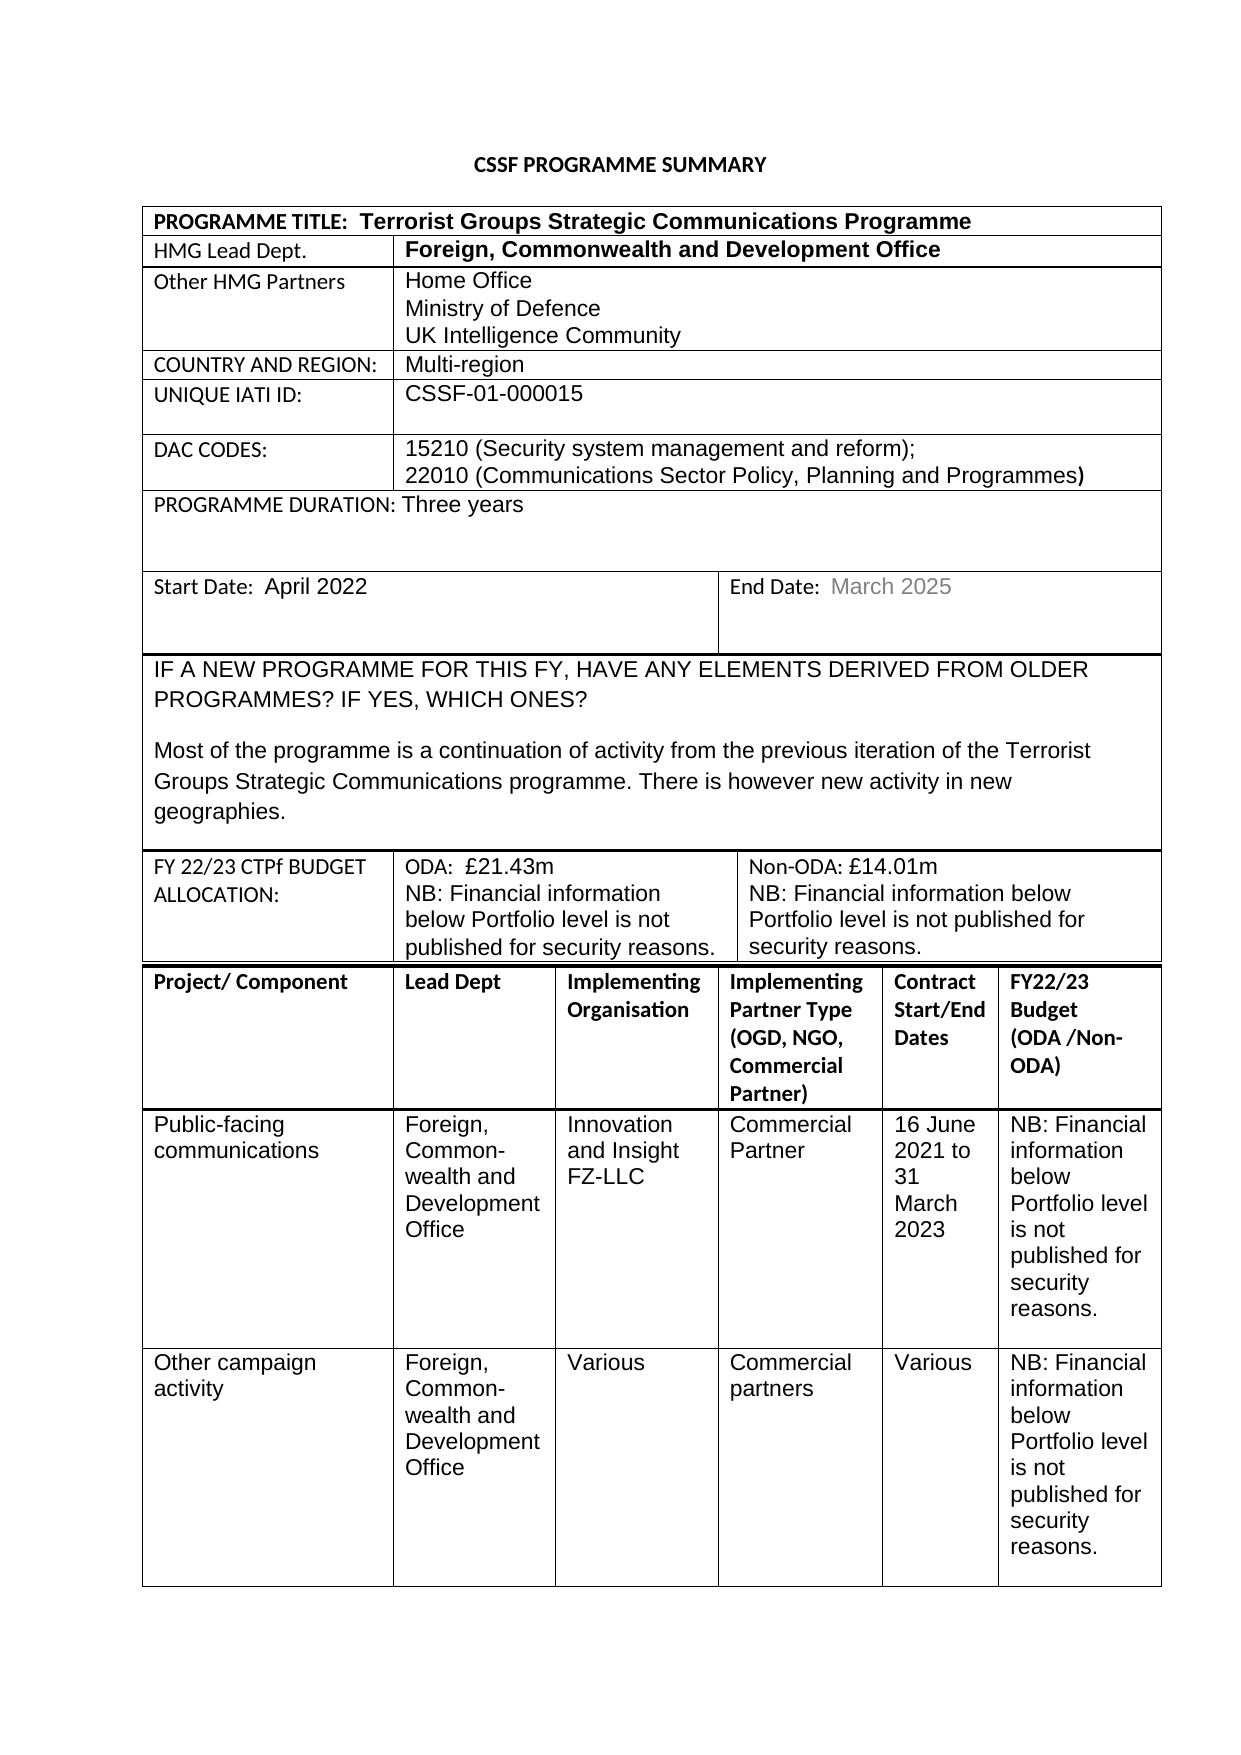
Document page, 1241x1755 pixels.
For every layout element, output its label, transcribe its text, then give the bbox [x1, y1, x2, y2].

table_cell Various [883, 1349, 998, 1586]
table_header Lead Dept [394, 968, 555, 1107]
table_cell DAC CODES: [143, 435, 393, 489]
table_cell PROGRAMME DURATION: Three years [143, 491, 1161, 571]
table_cell Home Office Ministry of Defence UK Intelligence Community [394, 268, 1161, 349]
table_cell 16 June 2021 to 31 March 2023 [883, 1111, 998, 1348]
table_cell End Date: March 2025 [719, 572, 1161, 653]
table_header Implementing Partner Type (OGD, NGO, Commercial Partner) [719, 968, 882, 1107]
table_header FY22/23 Budget (ODA /Non-ODA) [999, 968, 1161, 1107]
table_cell Foreign, Common-wealth and Development Office [394, 1111, 555, 1348]
table_cell IF A NEW PROGRAMME FOR THIS FY, HAVE ANY ELEMENTS DERIVED FROM OLDER PROGRAMMES? IF YES, WHICH ONES? Most of the programme is a continuation of activity from the previous iteration of the Terrorist Groups Strategic Communications programme. There is however new activity in new geographies. [143, 656, 1161, 849]
table_cell HMG Lead Dept. [143, 236, 393, 266]
table_cell NB: Financial information below Portfolio level is not published for security reasons. [999, 1349, 1161, 1586]
table_header Project/ Component [143, 968, 393, 1107]
table_cell 15210 (Security system management and reform); 22010 (Communications Sector Policy, Planning and Programmes) [394, 435, 1161, 489]
table_cell Non-ODA: £14.01m NB: Financial information below Portfolio level is not published for security reasons. [738, 852, 1161, 961]
table_cell COUNTRY AND REGION: [143, 351, 393, 379]
table_cell NB: Financial information below Portfolio level is not published for security reasons. [999, 1111, 1161, 1348]
table_cell FY 22/23 CTPf BUDGET ALLOCATION: [143, 852, 393, 961]
table_cell Commercial partners [719, 1349, 882, 1586]
table_cell Other HMG Partners [143, 268, 393, 349]
table_cell Commercial Partner [719, 1111, 882, 1348]
table_cell Various [556, 1349, 718, 1586]
table_header Contract Start/End Dates [883, 968, 998, 1107]
table_cell Foreign, Common-wealth and Development Office [394, 1349, 555, 1586]
table_cell Innovation and Insight FZ-LLC [556, 1111, 718, 1348]
table_header Implementing Organisation [556, 968, 718, 1107]
table_header PROGRAMME TITLE: Terrorist Groups Strategic Communications Programme [143, 207, 1161, 235]
table_cell Multi-region [394, 351, 1161, 379]
text CSSF PROGRAMME SUMMARY [187, 150, 1053, 178]
table_cell ODA: £21.43m NB: Financial information below Portfolio level is not published for security reasons. [394, 852, 737, 961]
table_cell Start Date: April 2022 [143, 572, 718, 653]
table_cell Foreign, Commonwealth and Development Office [394, 236, 1161, 266]
table_cell Other campaign activity [143, 1349, 393, 1586]
table_cell Public-facing communications [143, 1111, 393, 1348]
table_cell UNIQUE IATI ID: [143, 380, 393, 434]
table_cell CSSF-01-000015 [394, 380, 1161, 434]
